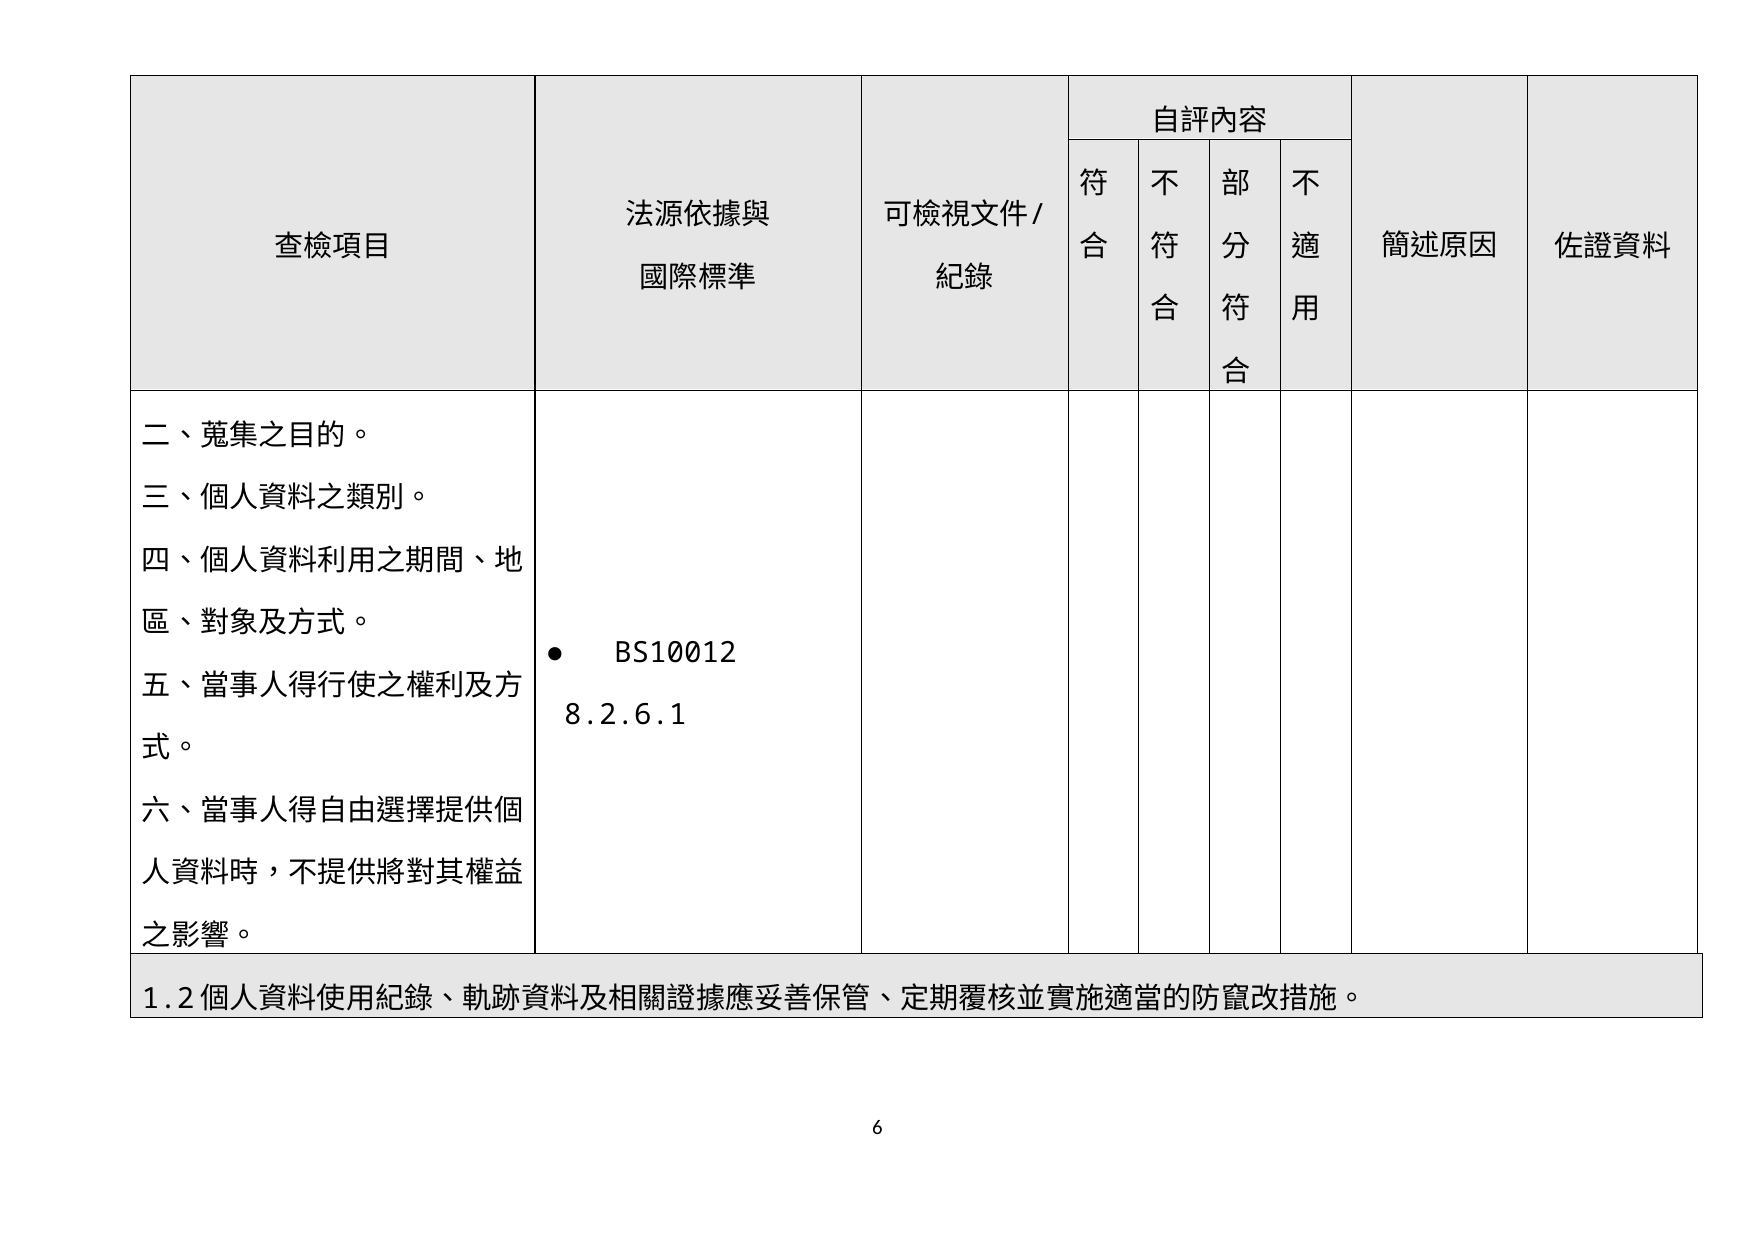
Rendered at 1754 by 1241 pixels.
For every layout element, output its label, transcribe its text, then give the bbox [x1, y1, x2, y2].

table_cell [1069, 391, 1138, 953]
table_cell 不適用 [1281, 140, 1351, 389]
table_cell 1.2個人資料使用紀錄、軌跡資料及相關證據應妥善保管、定期覆核並實施適當的防竄改措施。 [131, 954, 1702, 1017]
table_cell 個人資料保護法第8條 ISO27701 A7.2 & A8.2 BS10012 8.2.6.1 [536, 391, 861, 953]
table_header 佐證資料 [1528, 76, 1697, 389]
table_cell [1352, 391, 1527, 953]
table_cell [1210, 391, 1280, 953]
table_cell [1528, 391, 1697, 953]
table_cell 二、蒐集之目的。 三、個人資料之類別。 四、個人資料利用之期間、地區、對象及方式。 五、當事人得行使之權利及方式。 六、當事人得自由選擇提供個人資料時，不提供將對其權益之影響。 [131, 391, 534, 953]
table_cell 部分符合 [1210, 140, 1280, 389]
table_header 自評內容 [1069, 76, 1351, 138]
table_cell [862, 391, 1068, 953]
table_header 可檢視文件/紀錄 [862, 76, 1068, 389]
table_cell [1139, 391, 1209, 953]
table_cell 不符合 [1139, 140, 1209, 389]
table_header 法源依據與 國際標準 [536, 76, 861, 389]
table_header [1698, 75, 1703, 138]
table_cell 符合 [1069, 140, 1138, 389]
table_cell [1698, 390, 1703, 953]
table_cell [1698, 139, 1703, 389]
table_header 簡述原因 [1352, 76, 1527, 389]
table_header 查檢項目 [131, 76, 534, 389]
table_cell [1281, 391, 1351, 953]
